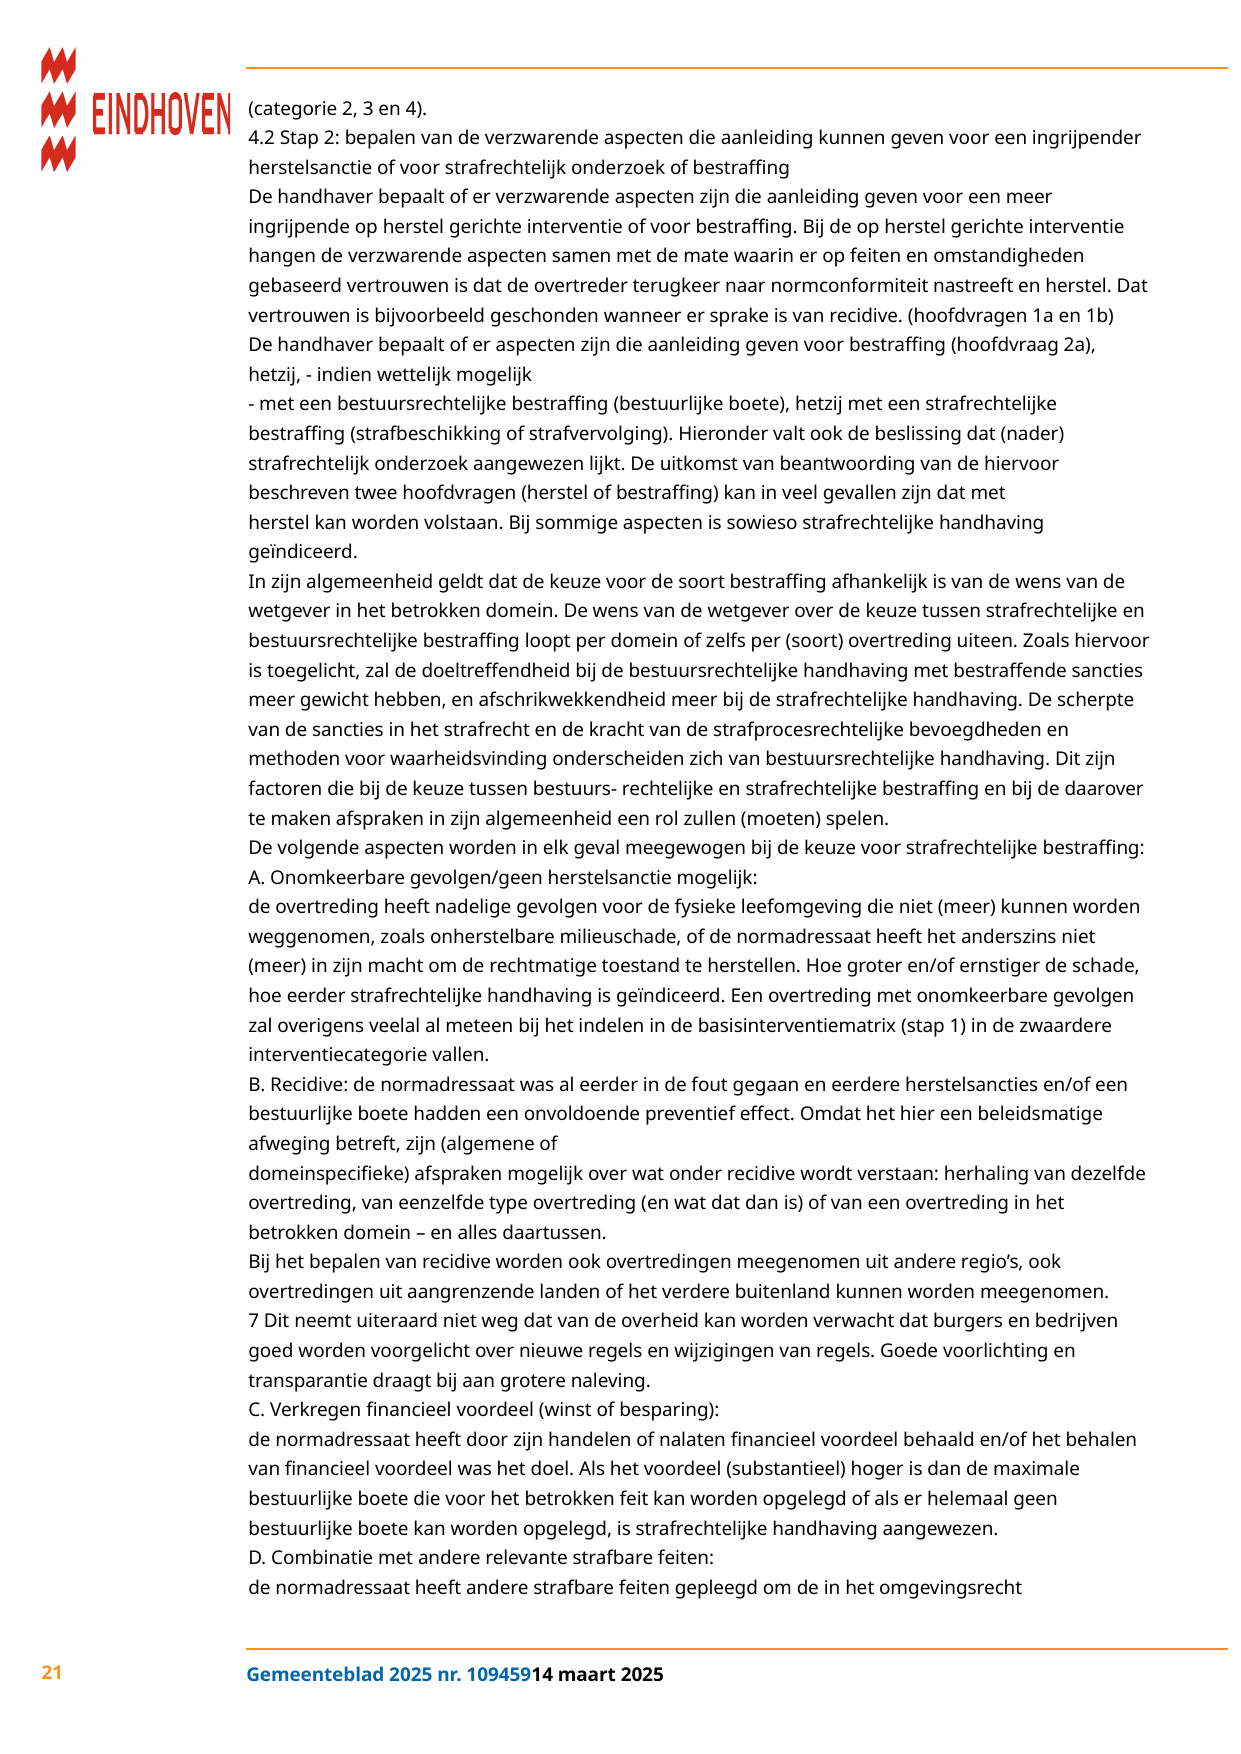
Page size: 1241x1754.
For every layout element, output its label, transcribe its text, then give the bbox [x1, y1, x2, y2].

text Bij het bepalen van recidive worden ook overtredingen meegenomen uit andere regio’s, ook overtredingen uit aangrenzende landen of het verdere buitenland kunnen worden meegenomen. [248, 1248, 1152, 1304]
text is toegelicht, zal de doeltreffendheid bij de bestuursrechtelijke handhaving met bestraffende sancties meer gewicht hebben, en afschrikwekkendheid meer bij de strafrechtelijke handhaving. De scherpte van de sancties in het strafrecht en de kracht van de strafprocesrechtelijke bevoegdheden en methoden voor waarheidsvinding onderscheiden zich van bestuursrechtelijke handhaving. Dit zijn factoren die bij de keuze tussen bestuurs- rechtelijke en strafrechtelijke bestraffing en bij de daarover te maken afspraken in zijn algemeenheid een rol zullen (moeten) spelen. [248, 657, 1152, 831]
picture [41, 47, 231, 172]
text herstel kan worden volstaan. Bij sommige aspecten is sowieso strafrechtelijke handhaving geïndiceerd. [248, 509, 1152, 564]
text De handhaver bepaalt of er verzwarende aspecten zijn die aanleiding geven voor een meer ingrijpende op herstel gerichte interventie of voor bestraffing. Bij de op herstel gerichte interventie hangen de verzwarende aspecten samen met de mate waarin er op feiten en omstandigheden gebaseerd vertrouwen is dat de overtreder terugkeer naar normconformiteit nastreeft en herstel. Dat vertrouwen is bijvoorbeeld geschonden wanneer er sprake is van recidive. (hoofdvragen 1a en 1b) [248, 183, 1152, 328]
text De volgende aspecten worden in elk geval meegewogen bij de keuze voor strafrechtelijke bestraffing: [248, 834, 1152, 860]
text De handhaver bepaalt of er aspecten zijn die aanleiding geven voor bestraffing (hoofdvraag 2a), hetzij, - indien wettelijk mogelijk [248, 331, 1152, 387]
text de normadressaat heeft andere strafbare feiten gepleegd om de in het omgevingsrecht [248, 1574, 1152, 1600]
text 7 Dit neemt uiteraard niet weg dat van de overheid kan worden verwacht dat burgers en bedrijven goed worden voorgelicht over nieuwe regels en wijzigingen van regels. Goede voorlichting en transparantie draagt bij aan grotere naleving. [248, 1308, 1152, 1393]
text B. Recidive: de normadressaat was al eerder in de fout gegaan en eerdere herstelsancties en/of een bestuurlijke boete hadden een onvoldoende preventief effect. Omdat het hier een beleidsmatige afweging betreft, zijn (algemene of [248, 1071, 1152, 1156]
text - met een bestuursrechtelijke bestraffing (bestuurlijke boete), hetzij met een strafrechtelijke bestraffing (strafbeschikking of strafvervolging). Hieronder valt ook de beslissing dat (nader) strafrechtelijk onderzoek aangewezen lijkt. De uitkomst van beantwoording van de hiervoor beschreven twee hoofdvragen (herstel of bestraffing) kan in veel gevallen zijn dat met [248, 391, 1152, 505]
text de normadressaat heeft door zijn handelen of nalaten financieel voordeel behaald en/of het behalen van financieel voordeel was het doel. Als het voordeel (substantieel) hoger is dan de maximale bestuurlijke boete die voor het betrokken feit kan worden opgelegd of als er helemaal geen bestuurlijke boete kan worden opgelegd, is strafrechtelijke handhaving aangewezen. [248, 1426, 1152, 1541]
text In zijn algemeenheid geldt dat de keuze voor de soort bestraffing afhankelijk is van de wens van de wetgever in het betrokken domein. De wens van de wetgever over de keuze tussen strafrechtelijke en bestuursrechtelijke bestraffing loopt per domein of zelfs per (soort) overtreding uiteen. Zoals hiervoor [248, 568, 1152, 653]
text domeinspecifieke) afspraken mogelijk over wat onder recidive wordt verstaan: herhaling van dezelfde overtreding, van eenzelfde type overtreding (en wat dat dan is) of van een overtreding in het betrokken domein – en alles daartussen. [248, 1160, 1152, 1245]
text D. Combinatie met andere relevante strafbare feiten: [248, 1544, 1152, 1570]
text A. Onomkeerbare gevolgen/geen herstelsanctie mogelijk: [248, 864, 1152, 890]
text 4.2 Stap 2: bepalen van de verzwarende aspecten die aanleiding kunnen geven voor een ingrijpender herstelsanctie of voor strafrechtelijk onderzoek of bestraffing [248, 124, 1152, 180]
text (categorie 2, 3 en 4). [248, 95, 1152, 121]
text C. Verkregen financieel voordeel (winst of besparing): [248, 1396, 1152, 1422]
text de overtreding heeft nadelige gevolgen voor de fysieke leefomgeving die niet (meer) kunnen worden weggenomen, zoals onherstelbare milieuschade, of de normadressaat heeft het anderszins niet (meer) in zijn macht om de rechtmatige toestand te herstellen. Hoe groter en/of ernstiger de schade, hoe eerder strafrechtelijke handhaving is geïndiceerd. Een overtreding met onomkeerbare gevolgen zal overigens veelal al meteen bij het indelen in de basisinterventiematrix (stap 1) in de zwaardere interventiecategorie vallen. [248, 893, 1152, 1067]
